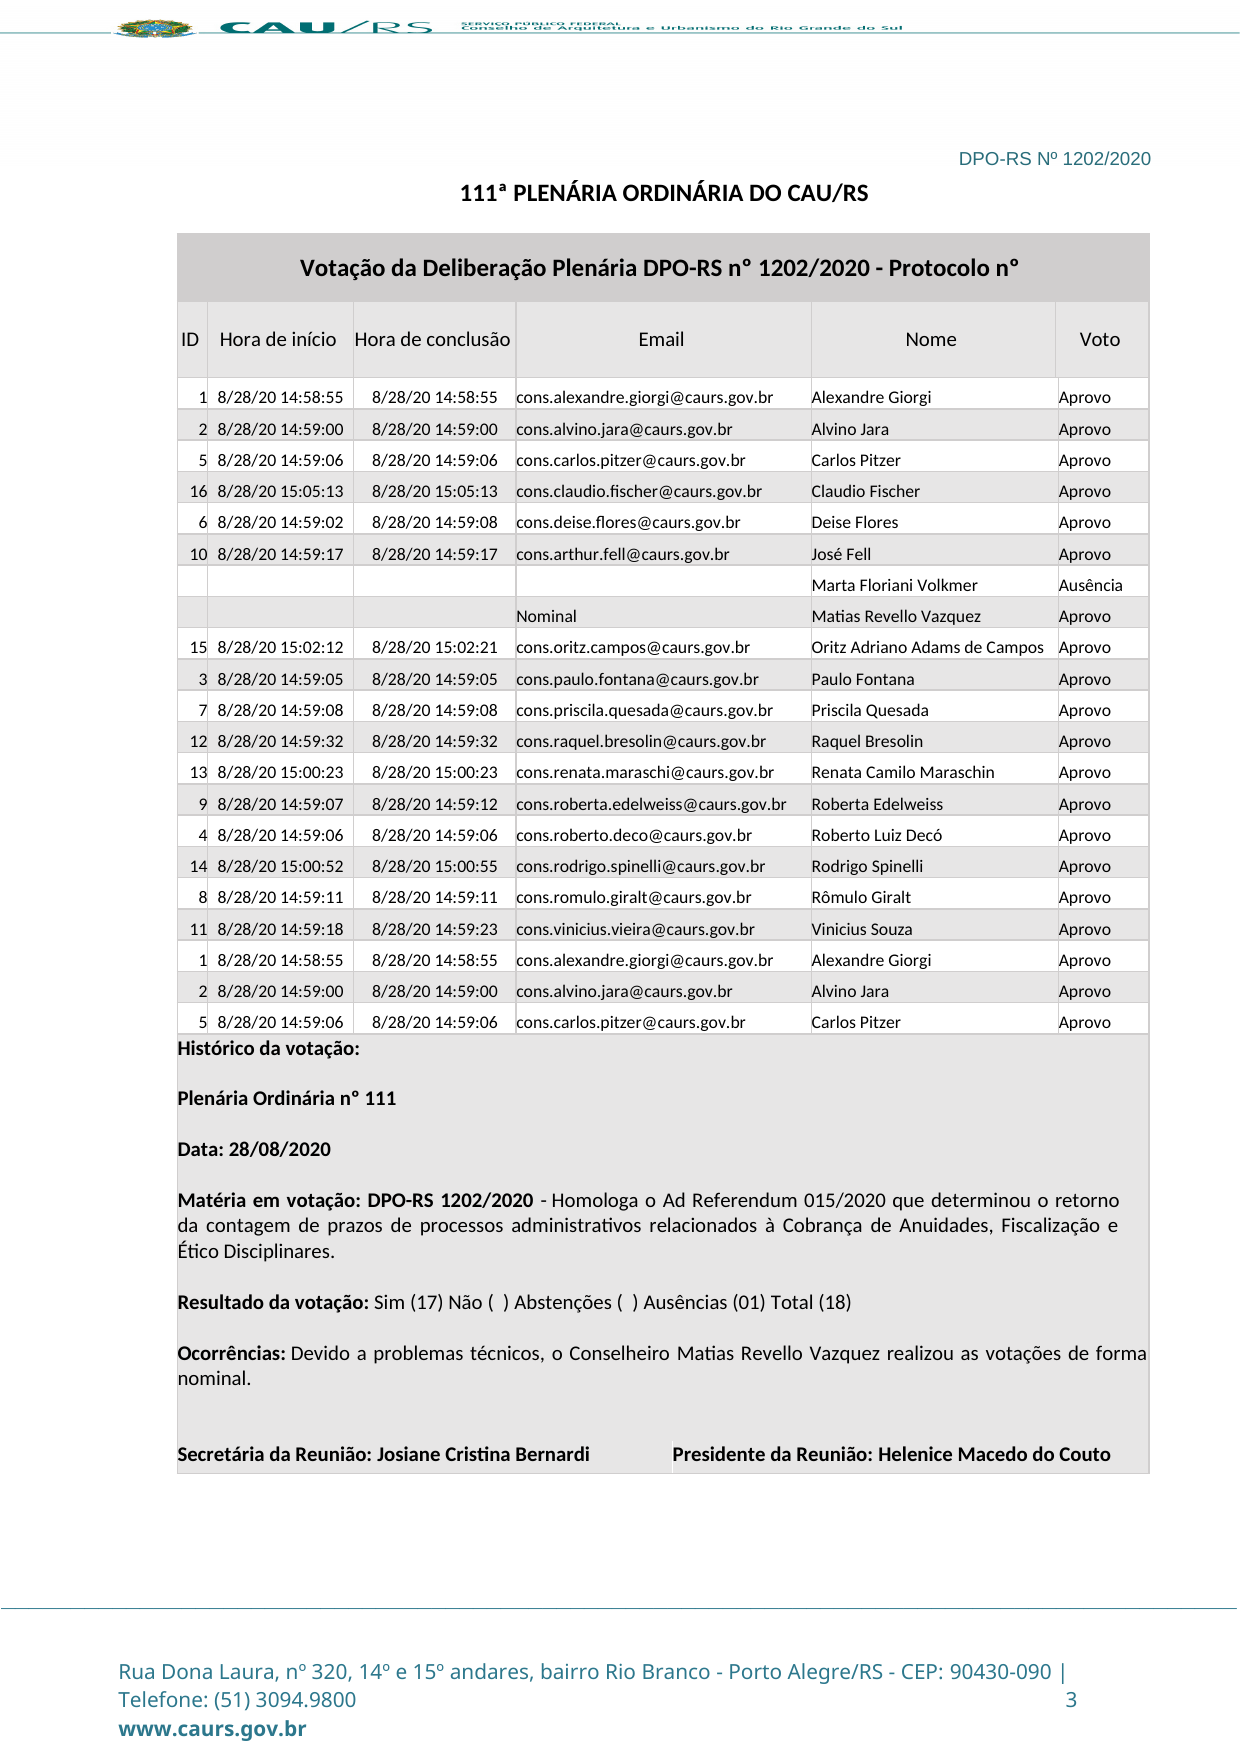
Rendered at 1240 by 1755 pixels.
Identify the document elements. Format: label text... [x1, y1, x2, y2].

table_cell 5 [178, 441, 207, 471]
table_cell Marta Floriani Volkmer [812, 566, 1058, 596]
table_cell 5 [178, 1003, 207, 1033]
table_cell Aprovo [1059, 878, 1148, 908]
table_cell 15 [178, 628, 207, 658]
table_cell cons.alvino.jara@caurs.gov.br [517, 410, 811, 439]
table_cell Aprovo [1059, 753, 1148, 783]
table_cell cons.alexandre.giorgi@caurs.gov.br [517, 378, 811, 408]
table_cell Alexandre Giorgi [812, 378, 1058, 408]
table_cell 8/28/20 14:59:06 [354, 1003, 515, 1033]
table_cell 8/28/20 14:58:55 [354, 378, 515, 408]
table_cell Renata Camilo Maraschin [812, 753, 1058, 783]
table_cell 8/28/20 15:02:21 [354, 628, 515, 658]
table_cell 8/28/20 15:00:23 [354, 753, 515, 783]
table_cell 2 [178, 972, 207, 1002]
table_cell 6 [178, 503, 207, 533]
table_cell cons.carlos.pitzer@caurs.gov.br [517, 441, 811, 471]
table_cell cons.alvino.jara@caurs.gov.br [517, 972, 811, 1002]
table_cell cons.claudio.fischer@caurs.gov.br [517, 472, 811, 502]
table_cell cons.rodrigo.spinelli@caurs.gov.br [517, 847, 811, 877]
table_cell cons.raquel.bresolin@caurs.gov.br [517, 722, 811, 752]
table_cell 8/28/20 14:59:06 [208, 816, 353, 846]
table_cell [354, 566, 515, 596]
table_cell 8/28/20 14:59:12 [354, 785, 515, 814]
table_cell Voto [1056, 302, 1148, 377]
table_cell Rômulo Giralt [812, 878, 1058, 908]
table_cell 1 [178, 378, 207, 408]
table_cell Carlos Pitzer [812, 1003, 1058, 1033]
table_cell Oritz Adriano Adams de Campos [812, 628, 1058, 658]
table_cell Aprovo [1059, 597, 1148, 627]
table_cell Presidente da Reunião: Helenice Macedo do Couto [673, 1441, 1148, 1473]
table_cell cons.roberta.edelweiss@caurs.gov.br [517, 785, 811, 814]
table_cell 8/28/20 14:59:08 [354, 691, 515, 721]
table_cell Nome [812, 302, 1055, 377]
table_cell 4 [178, 816, 207, 846]
table_cell Ocorrências: Devido a problemas técnicos, o Conselheiro Matias Revello Vazquez realizou as votações de forma nominal. [178, 1340, 1148, 1441]
table_cell 8/28/20 14:58:55 [208, 941, 353, 971]
table_cell 8/28/20 14:59:00 [208, 972, 353, 1002]
table_cell Raquel Bresolin [812, 722, 1058, 752]
table_cell Aprovo [1059, 660, 1148, 689]
table_cell cons.roberto.deco@caurs.gov.br [517, 816, 811, 846]
table_cell Resultado da votação: Sim (17) Não ( ) Abstenções ( ) Ausências (01) Total (18) [178, 1289, 1148, 1340]
table_cell 8/28/20 14:58:55 [354, 941, 515, 971]
table_cell 9 [178, 785, 207, 814]
table_cell 8/28/20 14:59:06 [354, 816, 515, 846]
table_cell 10 [178, 535, 207, 564]
table_cell Aprovo [1059, 722, 1148, 752]
table_cell 8/28/20 14:59:05 [354, 660, 515, 689]
table_cell Aprovo [1059, 441, 1148, 471]
table_cell [517, 566, 811, 596]
table_cell 2 [178, 410, 207, 439]
table_cell ID [178, 302, 207, 377]
table_cell Roberta Edelweiss [812, 785, 1058, 814]
table_cell 8/28/20 14:59:05 [208, 660, 353, 689]
table_cell 8/28/20 15:00:52 [208, 847, 353, 877]
table_cell Aprovo [1059, 535, 1148, 564]
table_cell [208, 597, 353, 627]
table_cell 3 [178, 660, 207, 689]
table_cell 8/28/20 14:59:00 [354, 410, 515, 439]
table_cell Matias Revello Vazquez [812, 597, 1058, 627]
table_cell 8/28/20 14:59:00 [208, 410, 353, 439]
table_cell 8/28/20 14:59:23 [354, 910, 515, 939]
table_cell 8/28/20 14:59:11 [208, 878, 353, 908]
table_cell 8/28/20 14:59:11 [354, 878, 515, 908]
table_cell cons.arthur.fell@caurs.gov.br [517, 535, 811, 564]
table_cell cons.deise.flores@caurs.gov.br [517, 503, 811, 533]
table_cell 12 [178, 722, 207, 752]
table_cell Aprovo [1059, 628, 1148, 658]
table_cell Secretária da Reunião: Josiane Cristina Bernardi [178, 1441, 672, 1473]
table_cell 11 [178, 910, 207, 939]
table_cell cons.priscila.quesada@caurs.gov.br [517, 691, 811, 721]
table_cell 8/28/20 14:59:18 [208, 910, 353, 939]
table_cell Aprovo [1059, 1003, 1148, 1033]
table_cell Alexandre Giorgi [812, 941, 1058, 971]
table_cell cons.paulo.fontana@caurs.gov.br [517, 660, 811, 689]
table_cell Hora de início [208, 302, 353, 377]
table_cell Aprovo [1059, 503, 1148, 533]
table_cell Roberto Luiz Decó [812, 816, 1058, 846]
table_cell cons.renata.maraschi@caurs.gov.br [517, 753, 811, 783]
table_cell 8/28/20 15:00:23 [208, 753, 353, 783]
table_cell 8/28/20 14:59:02 [208, 503, 353, 533]
table_cell Alvino Jara [812, 410, 1058, 439]
table_cell Aprovo [1059, 410, 1148, 439]
table_cell 8/28/20 14:59:17 [208, 535, 353, 564]
table_cell José Fell [812, 535, 1058, 564]
table_cell 13 [178, 753, 207, 783]
table_cell 8/28/20 14:59:32 [208, 722, 353, 752]
table_cell Vinicius Souza [812, 910, 1058, 939]
table_cell 8/28/20 14:59:07 [208, 785, 353, 814]
table_cell Ausência [1059, 566, 1148, 596]
table_cell 8/28/20 14:59:08 [208, 691, 353, 721]
table_cell Data: 28/08/2020 Matéria em votação: DPO-RS 1202/2020 - Homologa o Ad Referendum 015/2020 que determinou o retorno da contagem de prazos de processos administrativos relacionados à Cobrança de Anuidades, Fiscalização e Ético Disciplinares. [178, 1136, 1148, 1289]
table_cell 8/28/20 14:59:00 [354, 972, 515, 1002]
table_cell Plenária Ordinária nº 111 [178, 1086, 1148, 1136]
text 111ª PLENÁRIA ORDINÁRIA DO CAU/RS [177, 177, 1151, 208]
table_cell cons.oritz.campos@caurs.gov.br [517, 628, 811, 658]
table_cell cons.carlos.pitzer@caurs.gov.br [517, 1003, 811, 1033]
table_cell [178, 597, 207, 627]
table_cell 8/28/20 14:58:55 [208, 378, 353, 408]
table_cell cons.romulo.giralt@caurs.gov.br [517, 878, 811, 908]
table_cell 1 [178, 941, 207, 971]
table_cell Claudio Fischer [812, 472, 1058, 502]
table_cell 8/28/20 15:05:13 [208, 472, 353, 502]
table_cell Priscila Quesada [812, 691, 1058, 721]
table_cell Aprovo [1059, 816, 1148, 846]
table_cell 8/28/20 14:59:06 [354, 441, 515, 471]
table_cell 8/28/20 15:00:55 [354, 847, 515, 877]
table_cell 14 [178, 847, 207, 877]
table_cell Deise Flores [812, 503, 1058, 533]
table_cell Hora de conclusão [354, 302, 515, 377]
table_cell Aprovo [1059, 378, 1148, 408]
table_cell Aprovo [1059, 785, 1148, 814]
table_cell [208, 566, 353, 596]
table_cell Email [517, 302, 811, 377]
table_cell [354, 597, 515, 627]
table_cell 8/28/20 14:59:17 [354, 535, 515, 564]
table_cell 7 [178, 691, 207, 721]
table_cell Aprovo [1059, 691, 1148, 721]
table_cell Paulo Fontana [812, 660, 1058, 689]
table_cell Nominal [517, 597, 811, 627]
table_cell Aprovo [1059, 472, 1148, 502]
table_cell 8/28/20 14:59:32 [354, 722, 515, 752]
table_cell Aprovo [1059, 910, 1148, 939]
table_cell [178, 566, 207, 596]
table_cell cons.vinicius.vieira@caurs.gov.br [517, 910, 811, 939]
table_cell 8/28/20 14:59:06 [208, 441, 353, 471]
table_cell 16 [178, 472, 207, 502]
table_cell 8/28/20 15:02:12 [208, 628, 353, 658]
table_cell Histórico da votação: [178, 1035, 1148, 1086]
table_cell Aprovo [1059, 972, 1148, 1002]
table_cell Rodrigo Spinelli [812, 847, 1058, 877]
table_cell 8/28/20 14:59:08 [354, 503, 515, 533]
table_cell 8/28/20 14:59:06 [208, 1003, 353, 1033]
table_cell 8 [178, 878, 207, 908]
table_header Votação da Deliberação Plenária DPO-RS nº 1202/2020 - Protocolo nº [178, 235, 1148, 300]
table_cell Aprovo [1059, 941, 1148, 971]
table_cell Carlos Pitzer [812, 441, 1058, 471]
table_cell Alvino Jara [812, 972, 1058, 1002]
table_cell cons.alexandre.giorgi@caurs.gov.br [517, 941, 811, 971]
table_cell Aprovo [1059, 847, 1148, 877]
table_cell 8/28/20 15:05:13 [354, 472, 515, 502]
